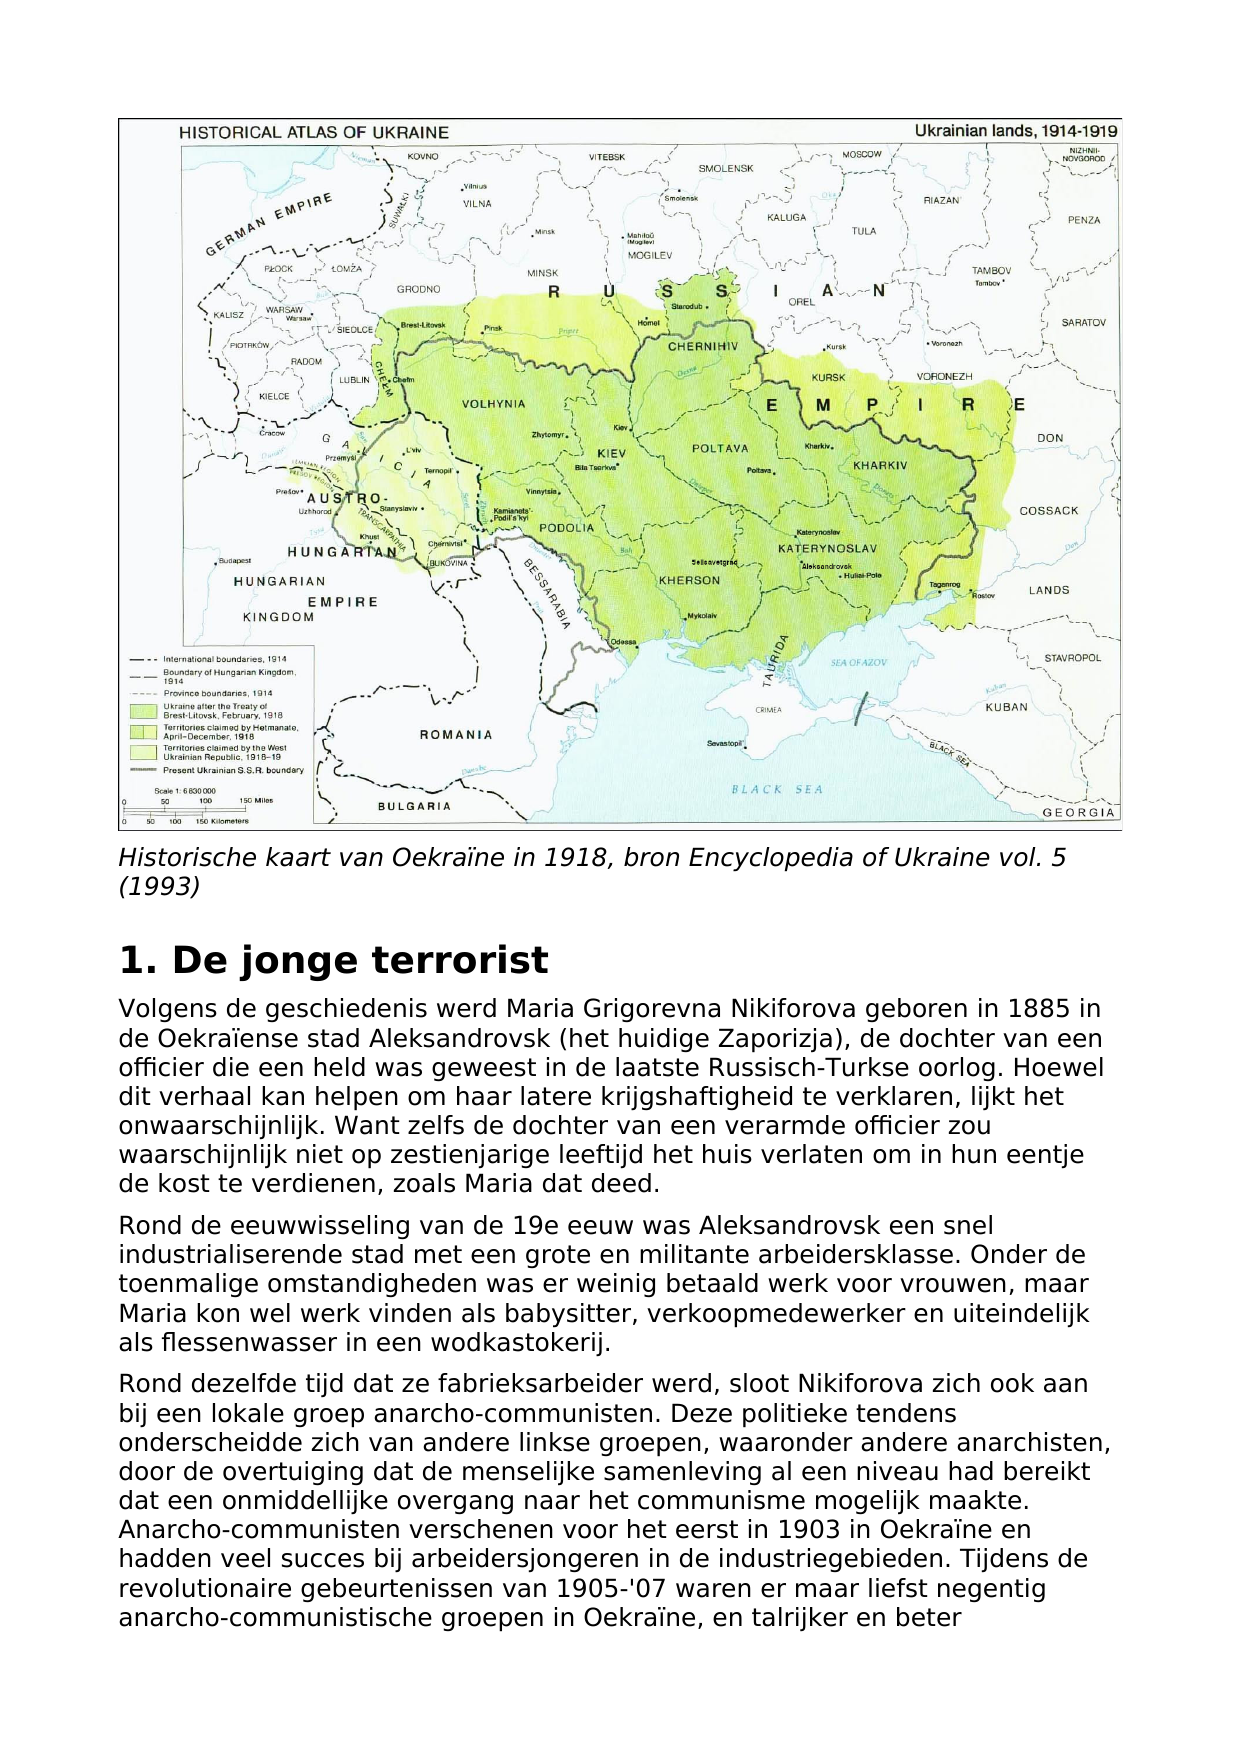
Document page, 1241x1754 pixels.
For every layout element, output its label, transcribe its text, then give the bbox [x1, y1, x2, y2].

text Rond de eeuwwisseling van de 19e eeuw was Aleksandrovsk een snel industrialiserende stad met een grote en militante arbeidersklasse. Onder de toenmalige omstandigheden was er weinig betaald werk voor vrouwen, maar Maria kon wel werk vinden als babysitter, verkoopmedewerker en uiteindelijk als flessenwasser in een wodkastokerij. [118, 1211, 1122, 1357]
text Historische kaart van Oekraïne in 1918, bron Encyclopedia of Ukraine vol. 5 (1993) [118, 843, 1122, 901]
picture [118, 118, 1123, 831]
text Volgens de geschiedenis werd Maria Grigorevna Nikiforova geboren in 1885 in de Oekraïense stad Aleksandrovsk (het huidige Zaporizja), de dochter van een officier die een held was geweest in de laatste Russisch-Turkse oorlog. Hoewel dit verhaal kan helpen om haar latere krijgshaftigheid te verklaren, lijkt het onwaarschijnlijk. Want zelfs de dochter van een verarmde officier zou waarschijnlijk niet op zestienjarige leeftijd het huis verlaten om in hun eentje de kost te verdienen, zoals Maria dat deed. [118, 995, 1122, 1199]
subtitle 1. De jonge terrorist [118, 938, 1122, 982]
text Rond dezelfde tijd dat ze fabrieksarbeider werd, sloot Nikiforova zich ook aan bij een lokale groep anarcho-communisten. Deze politieke tendens onderscheidde zich van andere linkse groepen, waaronder andere anarchisten, door de overtuiging dat de menselijke samenleving al een niveau had bereikt dat een onmiddellijke overgang naar het communisme mogelijk maakte. Anarcho-communisten verschenen voor het eerst in 1903 in Oekraïne en hadden veel succes bij arbeidersjongeren in de industriegebieden. Tijdens de revolutionaire gebeurtenissen van 1905-'07 waren er maar liefst negentig anarcho-communistische groepen in Oekraïne, en talrijker en beter [118, 1370, 1122, 1632]
